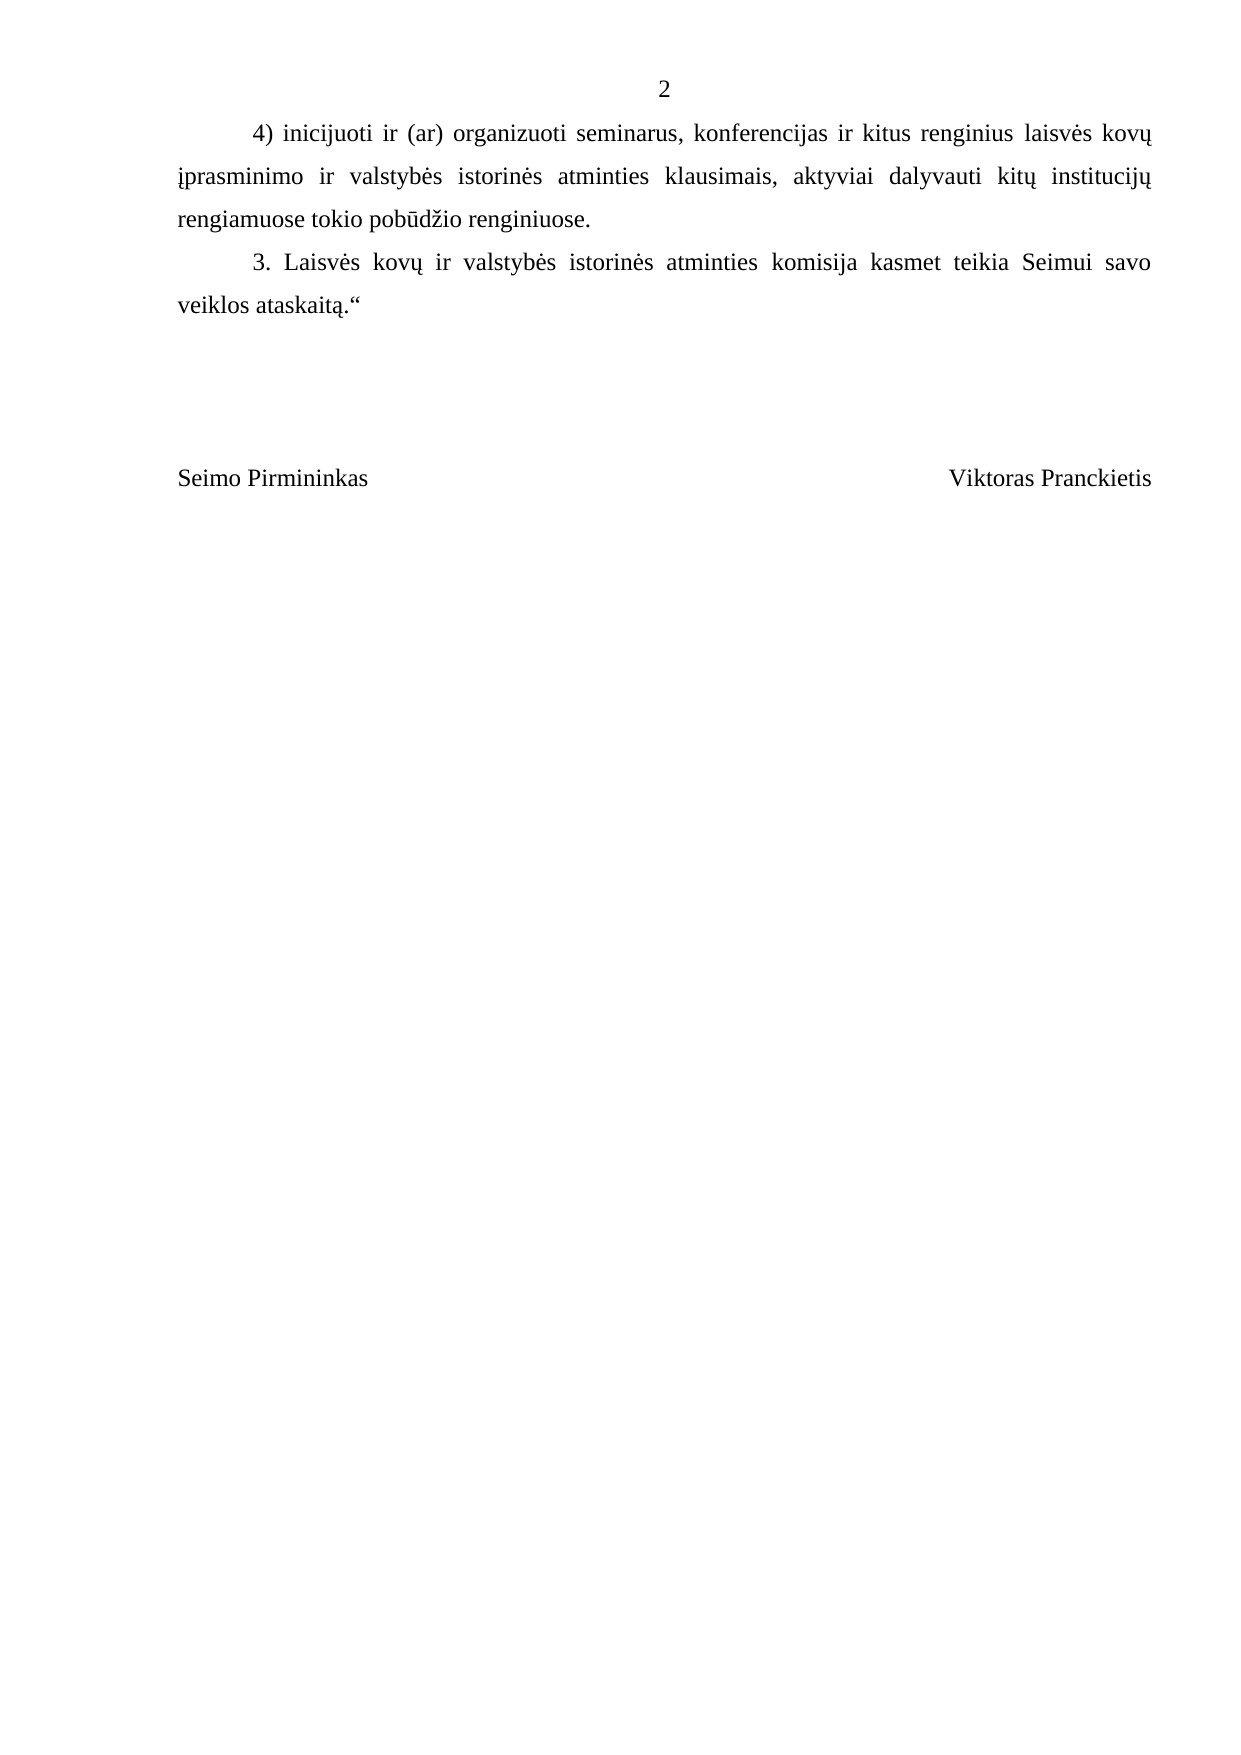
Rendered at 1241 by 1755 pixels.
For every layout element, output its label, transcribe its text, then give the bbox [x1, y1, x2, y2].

text Seimo Pirmininkas Viktoras Pranckietis [177, 463, 1152, 492]
text 4) inicijuoti ir (ar) organizuoti seminarus, konferencijas ir kitus renginius laisvės kovų įprasminimo ir valstybės istorinės atminties klausimais, aktyviai dalyvauti kitų institucijų rengiamuose tokio pobūdžio renginiuose. [177, 118, 1152, 233]
text 3. Laisvės kovų ir valstybės istorinės atminties komisija kasmet teikia Seimui savo veiklos ataskaitą.“ [177, 247, 1152, 319]
